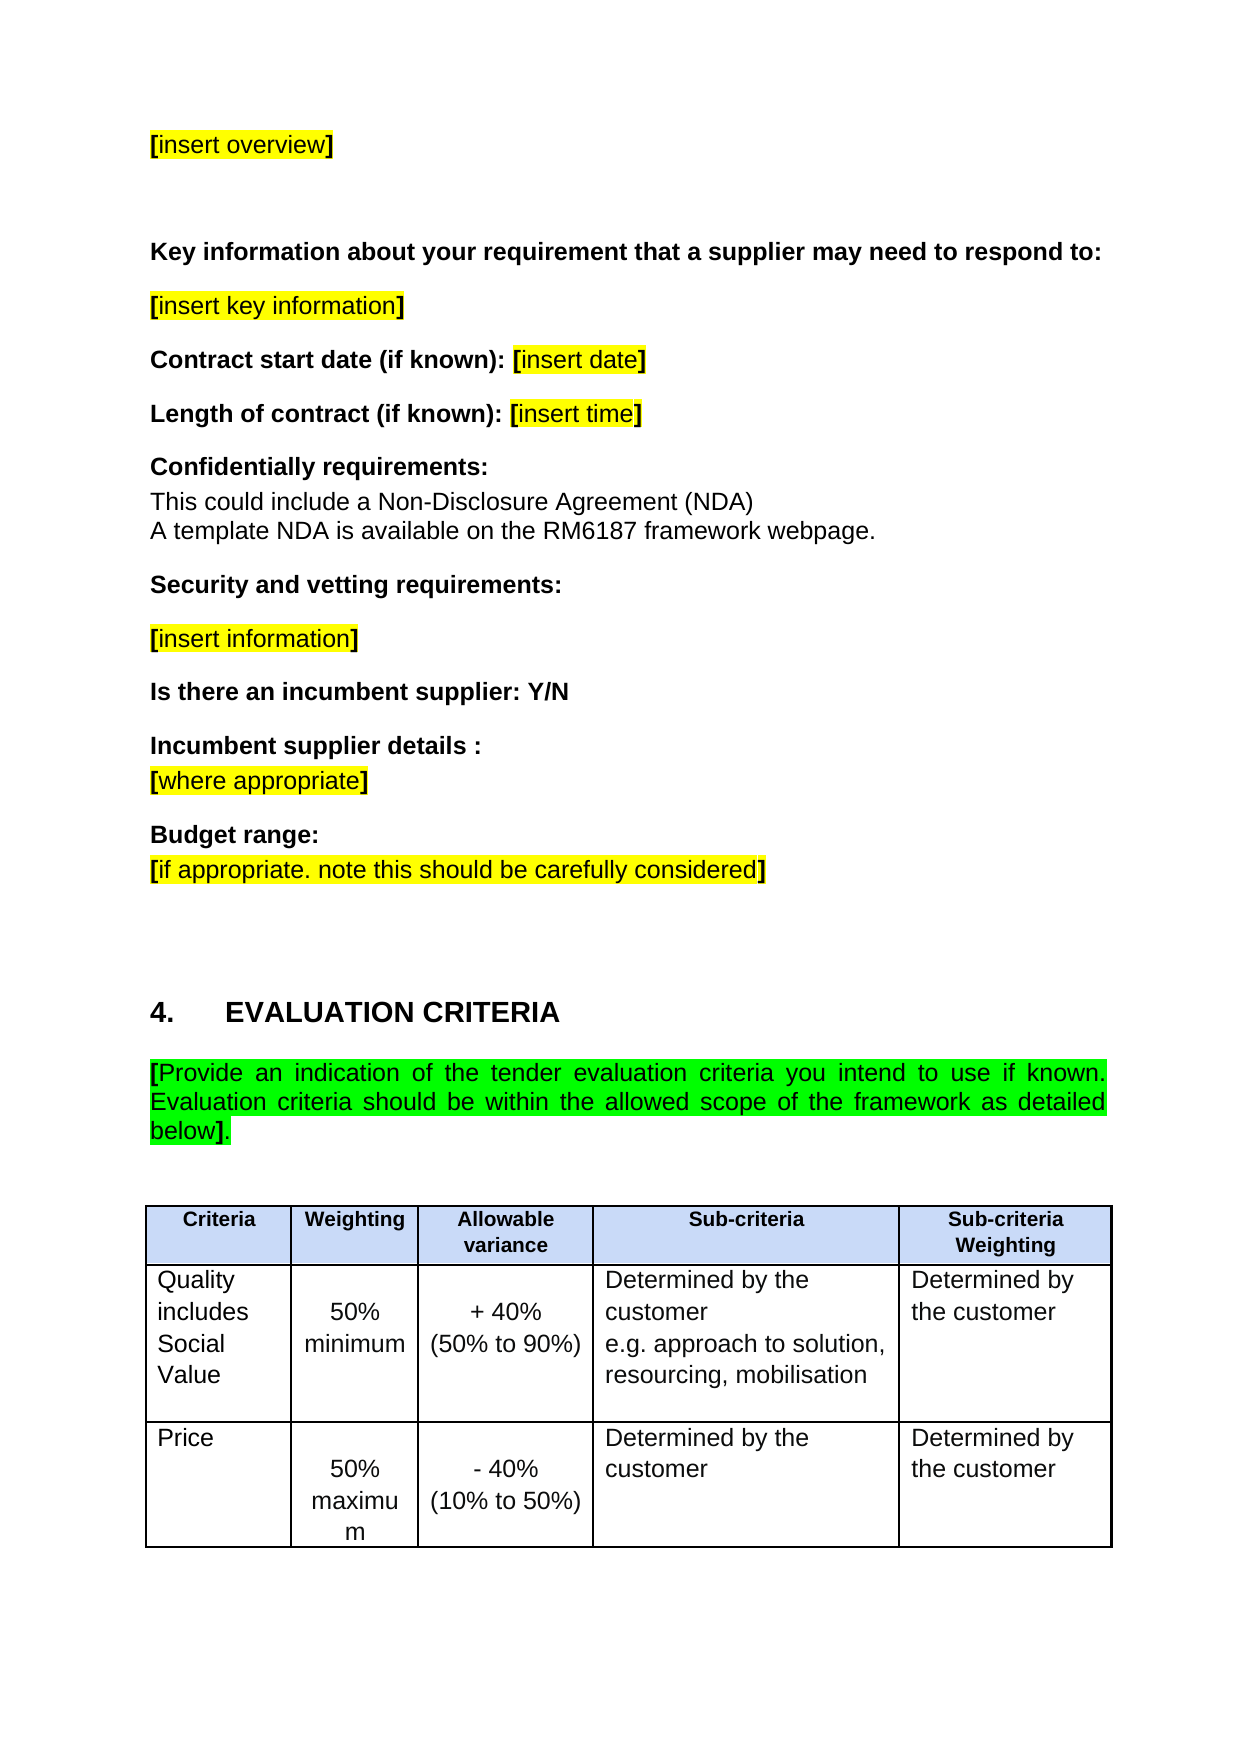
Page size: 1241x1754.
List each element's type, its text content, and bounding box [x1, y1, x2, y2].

subtitle Is there an incumbent supplier: Y/N [150, 677, 1107, 706]
table_header Sub-criteria Weighting [900, 1207, 1110, 1263]
text [insert information] [150, 624, 1107, 652]
subtitle Confidentially requirements: [150, 452, 1107, 481]
table_cell Determined by the customer [900, 1266, 1110, 1421]
table_cell + 40% (50% to 90%) [419, 1266, 430, 1421]
table_cell 50% minimum [292, 1266, 417, 1421]
table_cell 50% maximum [292, 1423, 303, 1546]
subtitle Length of contract (if known): [insert time] [150, 399, 1107, 427]
table_cell - 40% (10% to 50%) [581, 1423, 592, 1546]
text [Provide an indication of the tender evaluation criteria you intend to use if known. Evaluation criteria should be within the allowed scope of the framework as detailed below]. [150, 1058, 1107, 1145]
table_header Sub-criteria [594, 1207, 898, 1263]
subtitle Contract start date (if known): [insert date] [150, 345, 1107, 374]
text This could include a Non-Disclosure Agreement (NDA) [150, 487, 1107, 516]
subtitle Budget range: [150, 820, 1107, 849]
table_cell + 40% (50% to 90%) [581, 1266, 592, 1421]
subtitle Key information about your requirement that a supplier may need to respond to: [150, 237, 1107, 266]
table_cell Determined by the customer e.g. approach to solution, resourcing, mobilisation [594, 1266, 898, 1421]
table_header Weighting [292, 1207, 417, 1263]
table_cell Determined by the customer [900, 1423, 1110, 1546]
table_cell - 40% (10% to 50%) [419, 1423, 430, 1546]
subtitle Security and vetting requirements: [150, 570, 1107, 599]
text [insert overview] [150, 130, 1107, 159]
table_cell Price [147, 1423, 290, 1546]
subtitle Incumbent supplier details : [150, 731, 1107, 760]
text [insert key information] [150, 291, 1107, 320]
table_cell Quality includes Social Value [147, 1266, 290, 1421]
text [where appropriate] [150, 766, 1107, 795]
subtitle EVALUATION CRITERIA [150, 995, 1107, 1028]
table_cell Determined by the customer [594, 1423, 898, 1546]
table_header Criteria [147, 1207, 290, 1263]
text [if appropriate. note this should be carefully considered] [150, 855, 1107, 884]
table_header Allowable variance [419, 1207, 592, 1263]
text A template NDA is available on the RM6187 framework webpage. [150, 516, 1107, 545]
table_cell 50% maximum [406, 1423, 417, 1546]
